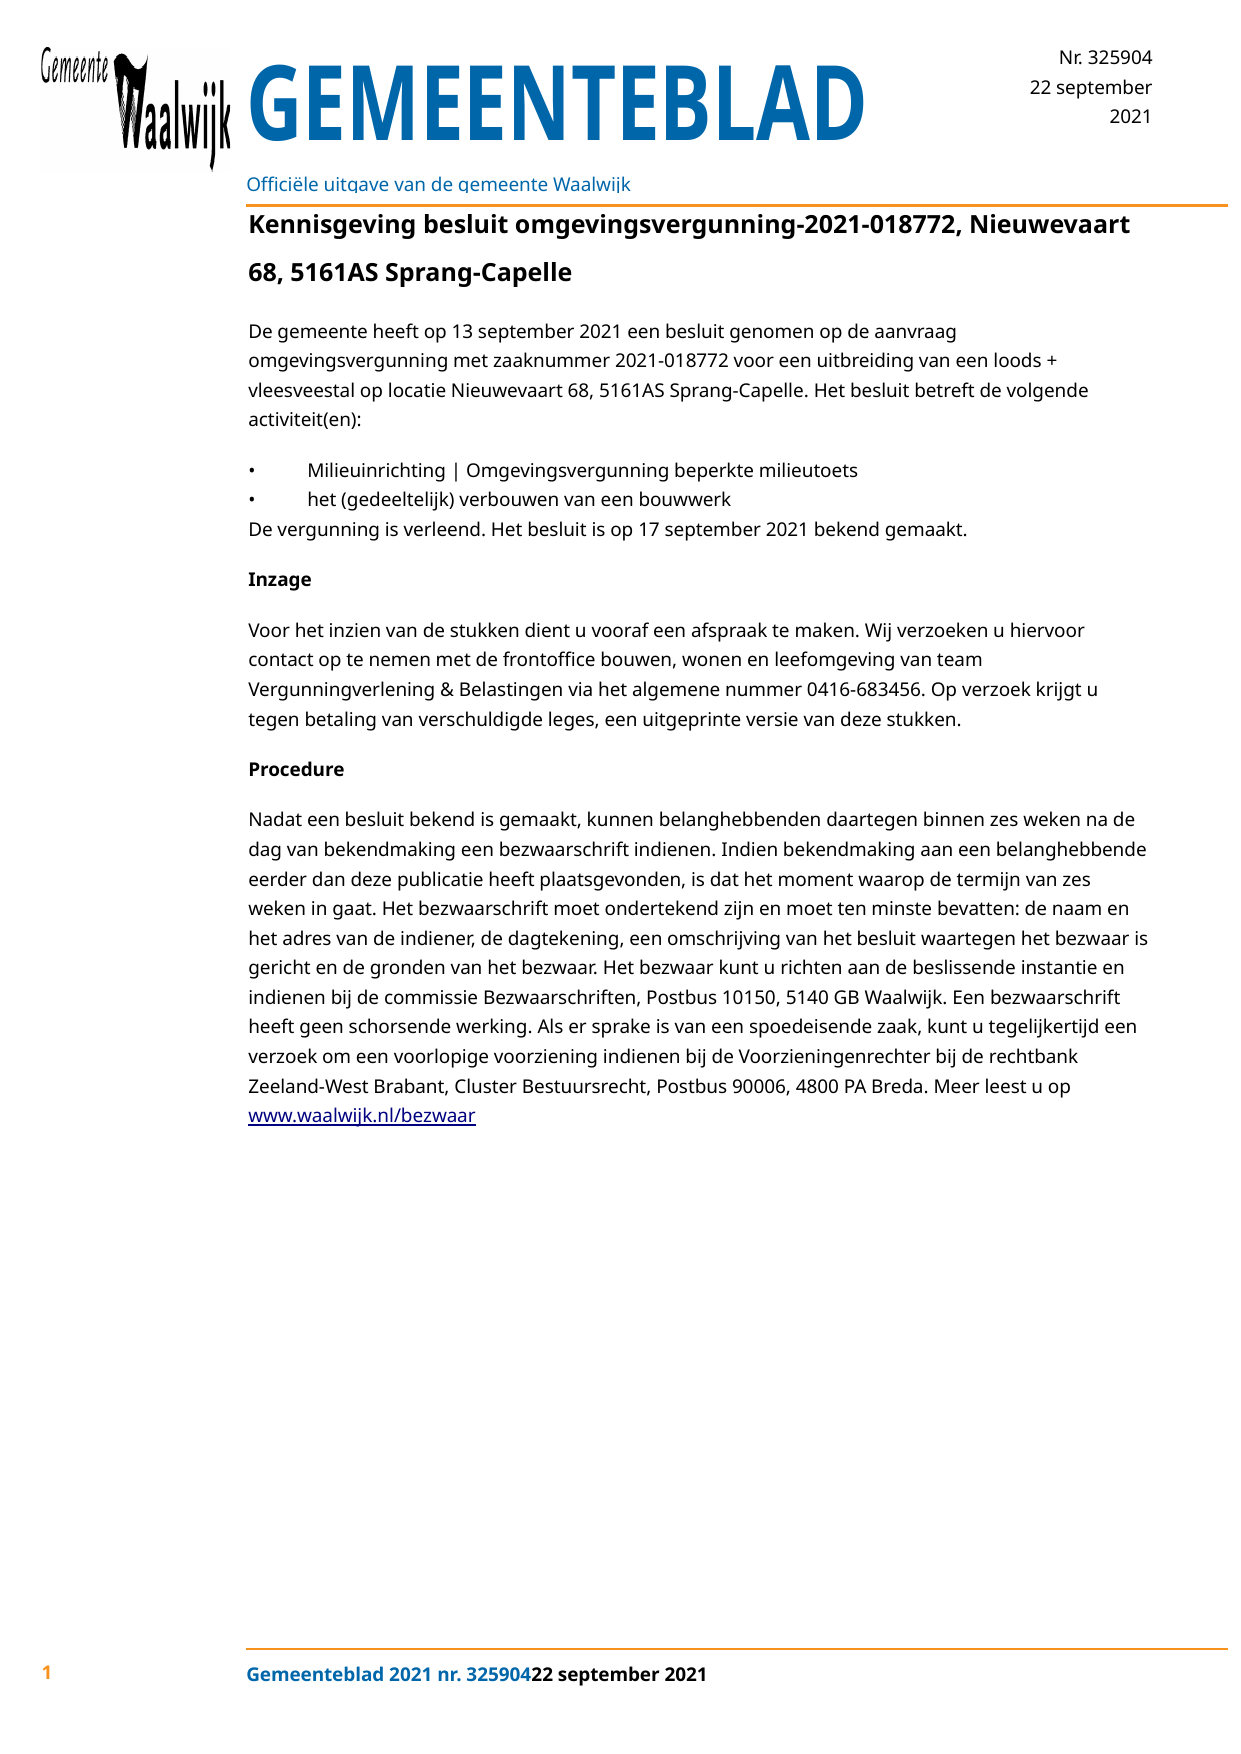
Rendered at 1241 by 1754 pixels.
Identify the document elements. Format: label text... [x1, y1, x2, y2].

picture [41, 47, 231, 172]
text Nadat een besluit bekend is gemaakt, kunnen belanghebbenden daartegen binnen zes weken na de dag van bekendmaking een bezwaarschrift indienen. Indien bekendmaking aan een belanghebbende eerder dan deze publicatie heeft plaatsgevonden, is dat het moment waarop de termijn van zes weken in gaat. Het bezwaarschrift moet ondertekend zijn en moet ten minste bevatten: de naam en het adres van de indiener, de dagtekening, een omschrijving van het besluit waartegen het bezwaar is gericht en de gronden van het bezwaar. Het bezwaar kunt u richten aan de beslissende instantie en indienen bij de commissie Bezwaarschriften, Postbus 10150, 5140 GB Waalwijk. Een bezwaarschrift heeft geen schorsende werking. Als er sprake is van een spoedeisende zaak, kunt u tegelijkertijd een verzoek om een voorlopige voorziening indienen bij de Voorzieningenrechter bij de rechtbank Zeeland-West Brabant, Cluster Bestuursrecht, Postbus 90006, 4800 PA Breda. Meer leest u op www.waalwijk.nl/bezwaar [248, 807, 1152, 1128]
list Milieuinrichting | Omgevingsvergunning beperkte milieutoets [248, 457, 1152, 483]
text De gemeente heeft op 13 september 2021 een besluit genomen op de aanvraag omgevingsvergunning met zaaknummer 2021-018772 voor een uitbreiding van een loods + vleesveestal op locatie Nieuwevaart 68, 5161AS Sprang-Capelle. Het besluit betreft de volgende activiteit(en): [248, 318, 1152, 432]
list het (gedeeltelijk) verbouwen van een bouwwerk [248, 487, 1152, 512]
text De vergunning is verleend. Het besluit is op 17 september 2021 bekend gemaakt. [248, 516, 1152, 542]
text Voor het inzien van de stukken dient u vooraf een afspraak te maken. Wij verzoeken u hiervoor contact op te nemen met de frontoffice bouwen, wonen en leefomgeving van team Vergunningverlening & Belastingen via het algemene nummer 0416-683456. Op verzoek krijgt u tegen betaling van verschuldigde leges, een uitgeprinte versie van deze stukken. [248, 617, 1152, 732]
text Kennisgeving besluit omgevingsvergunning-2021-018772, Nieuwevaart 68, 5161AS Sprang-Capelle [248, 207, 1152, 288]
text Inzage [248, 567, 1152, 592]
text Procedure [248, 756, 1152, 782]
